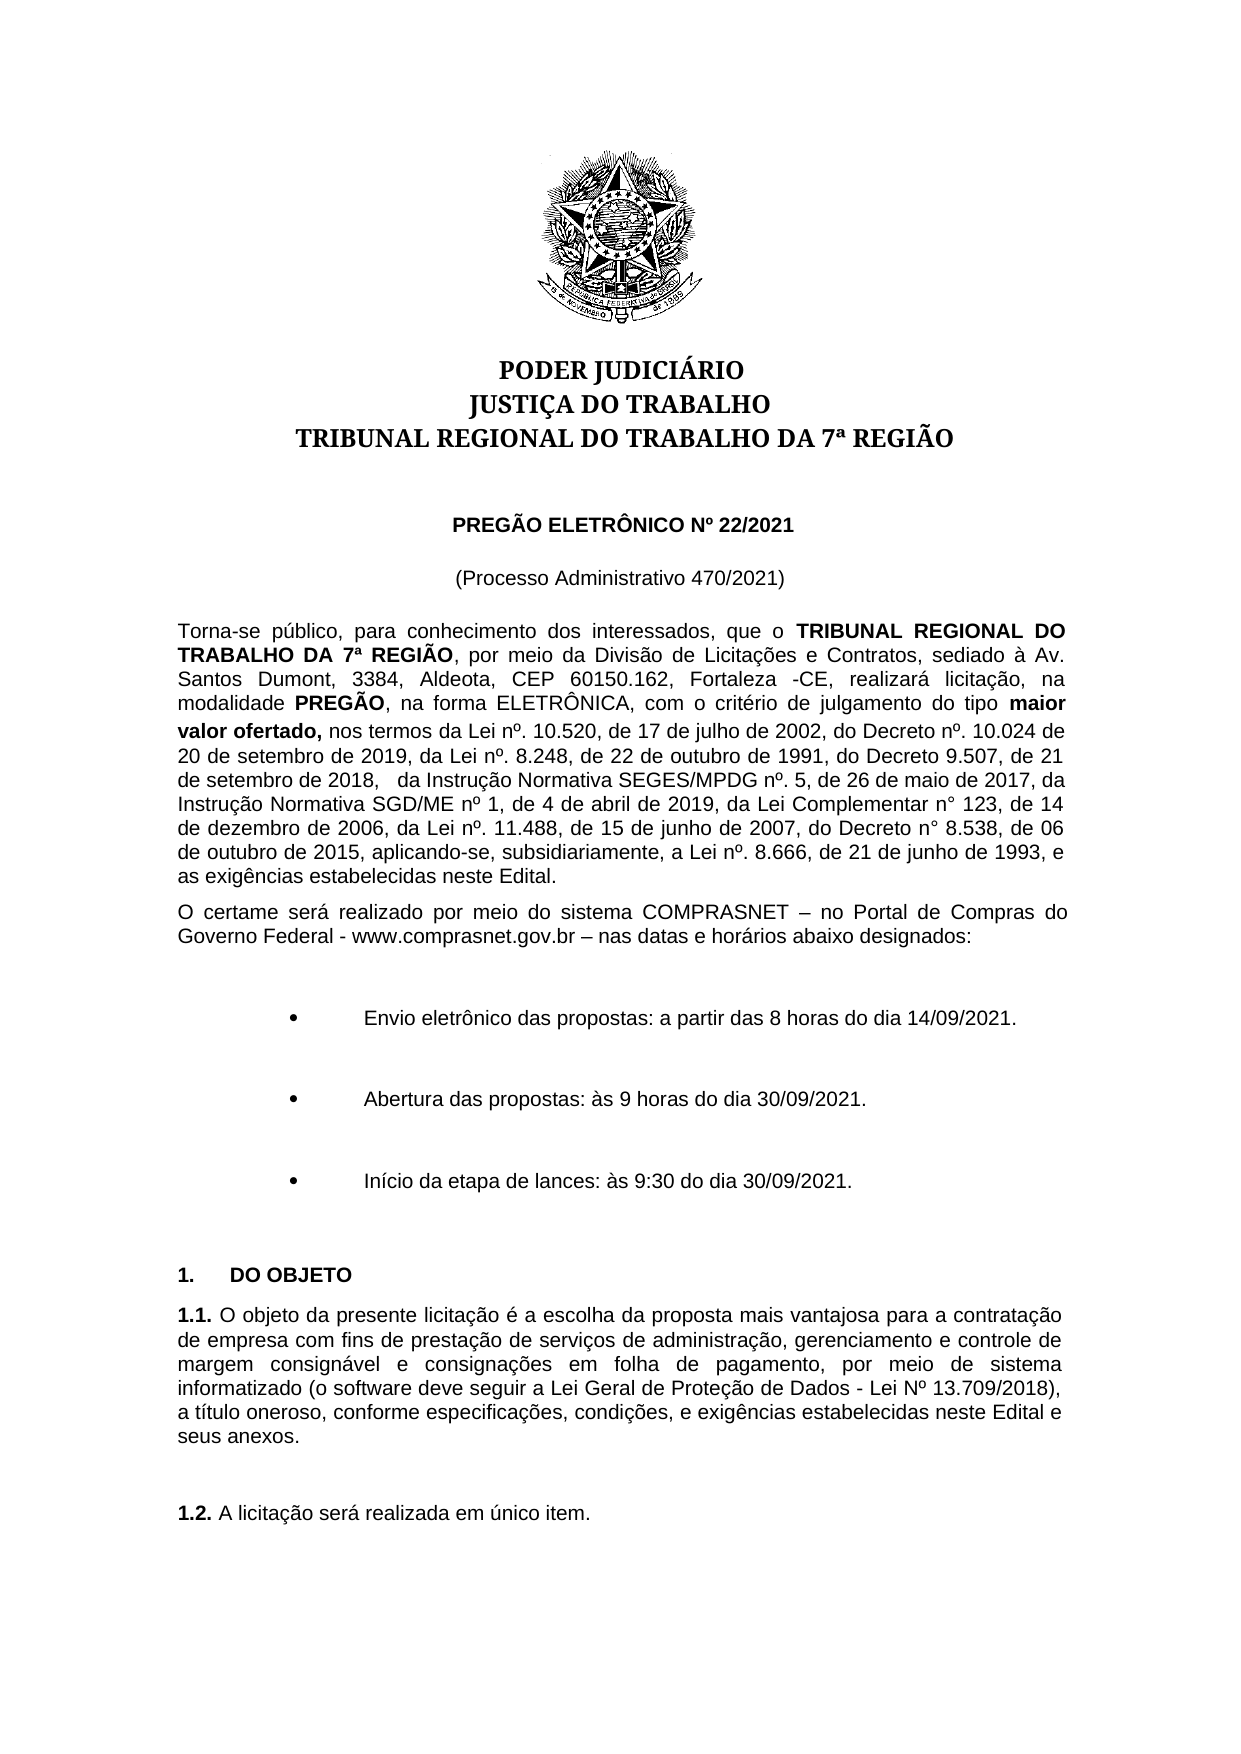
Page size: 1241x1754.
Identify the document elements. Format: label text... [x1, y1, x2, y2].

text JUSTIÇA DO TRABALHO [177, 387, 1063, 421]
text O certame será realizado por meio do sistema COMPRASNET – no Portal de Compras do Governo Federal - www.comprasnet.gov.br – nas datas e horários abaixo designados: [177, 900, 1069, 948]
text 1.2. A licitação será realizada em único item. [126, 1501, 1063, 1525]
text PREGÃO ELETRÔNICO Nº 22/2021 [177, 513, 1063, 537]
text Torna-se público, para conhecimento dos interessados, que o TRIBUNAL REGIONAL DO TRABALHO DA 7ª REGIÃO, por meio da Divisão de Licitações e Contratos, sediado à Av. Santos Dumont, 3384, Aldeota, CEP 60150.162, Fortaleza -CE, realizará licitação, na modalidade PREGÃO, na forma ELETRÔNICA, com o critério de julgamento do tipo maior valor ofertado, nos termos da Lei nº. 10.520, de 17 de julho de 2002, do Decreto nº. 10.024 de 20 de setembro de 2019, da Lei nº. 8.248, de 22 de outubro de 1991, do Decreto 9.507, de 21 de setembro de 2018, da Instrução Normativa SEGES/MPDG nº. 5, de 26 de maio de 2017, da Instrução Normativa SGD/ME nº 1, de 4 de abril de 2019, da Lei Complementar n° 123, de 14 de dezembro de 2006, da Lei nº. 11.488, de 15 de junho de 2007, do Decreto n° 8.538, de 06 de outubro de 2015, aplicando-se, subsidiariamente, a Lei nº. 8.666, de 21 de junho de 1993, e as exigências estabelecidas neste Edital. [177, 619, 1066, 888]
text (Processo Administrativo 470/2021) [177, 566, 1063, 590]
text PODER JUDICIÁRIO [177, 353, 1073, 387]
list Abertura das propostas: às 9 horas do dia 30/09/2021. [290, 1087, 1069, 1111]
text TRIBUNAL REGIONAL DO TRABALHO DA 7ª REGIÃO [177, 421, 1073, 455]
text 1.1. O objeto da presente licitação é a escolha da proposta mais vantajosa para a contratação de empresa com fins de prestação de serviços de administração, gerenciamento e controle de margem consignável e consignações em folha de pagamento, por meio de sistema informatizado (o software deve seguir a Lei Geral de Proteção de Dados - Lei Nº 13.709/2018), a título oneroso, conforme especificações, condições, e exigências estabelecidas neste Edital e seus anexos. [177, 1299, 1063, 1447]
text 1. DO OBJETO [177, 1262, 1063, 1286]
list Envio eletrônico das propostas: a partir das 8 horas do dia 14/09/2021. [290, 1005, 1069, 1029]
list Início da etapa de lances: às 9:30 do dia 30/09/2021. [290, 1168, 1069, 1193]
